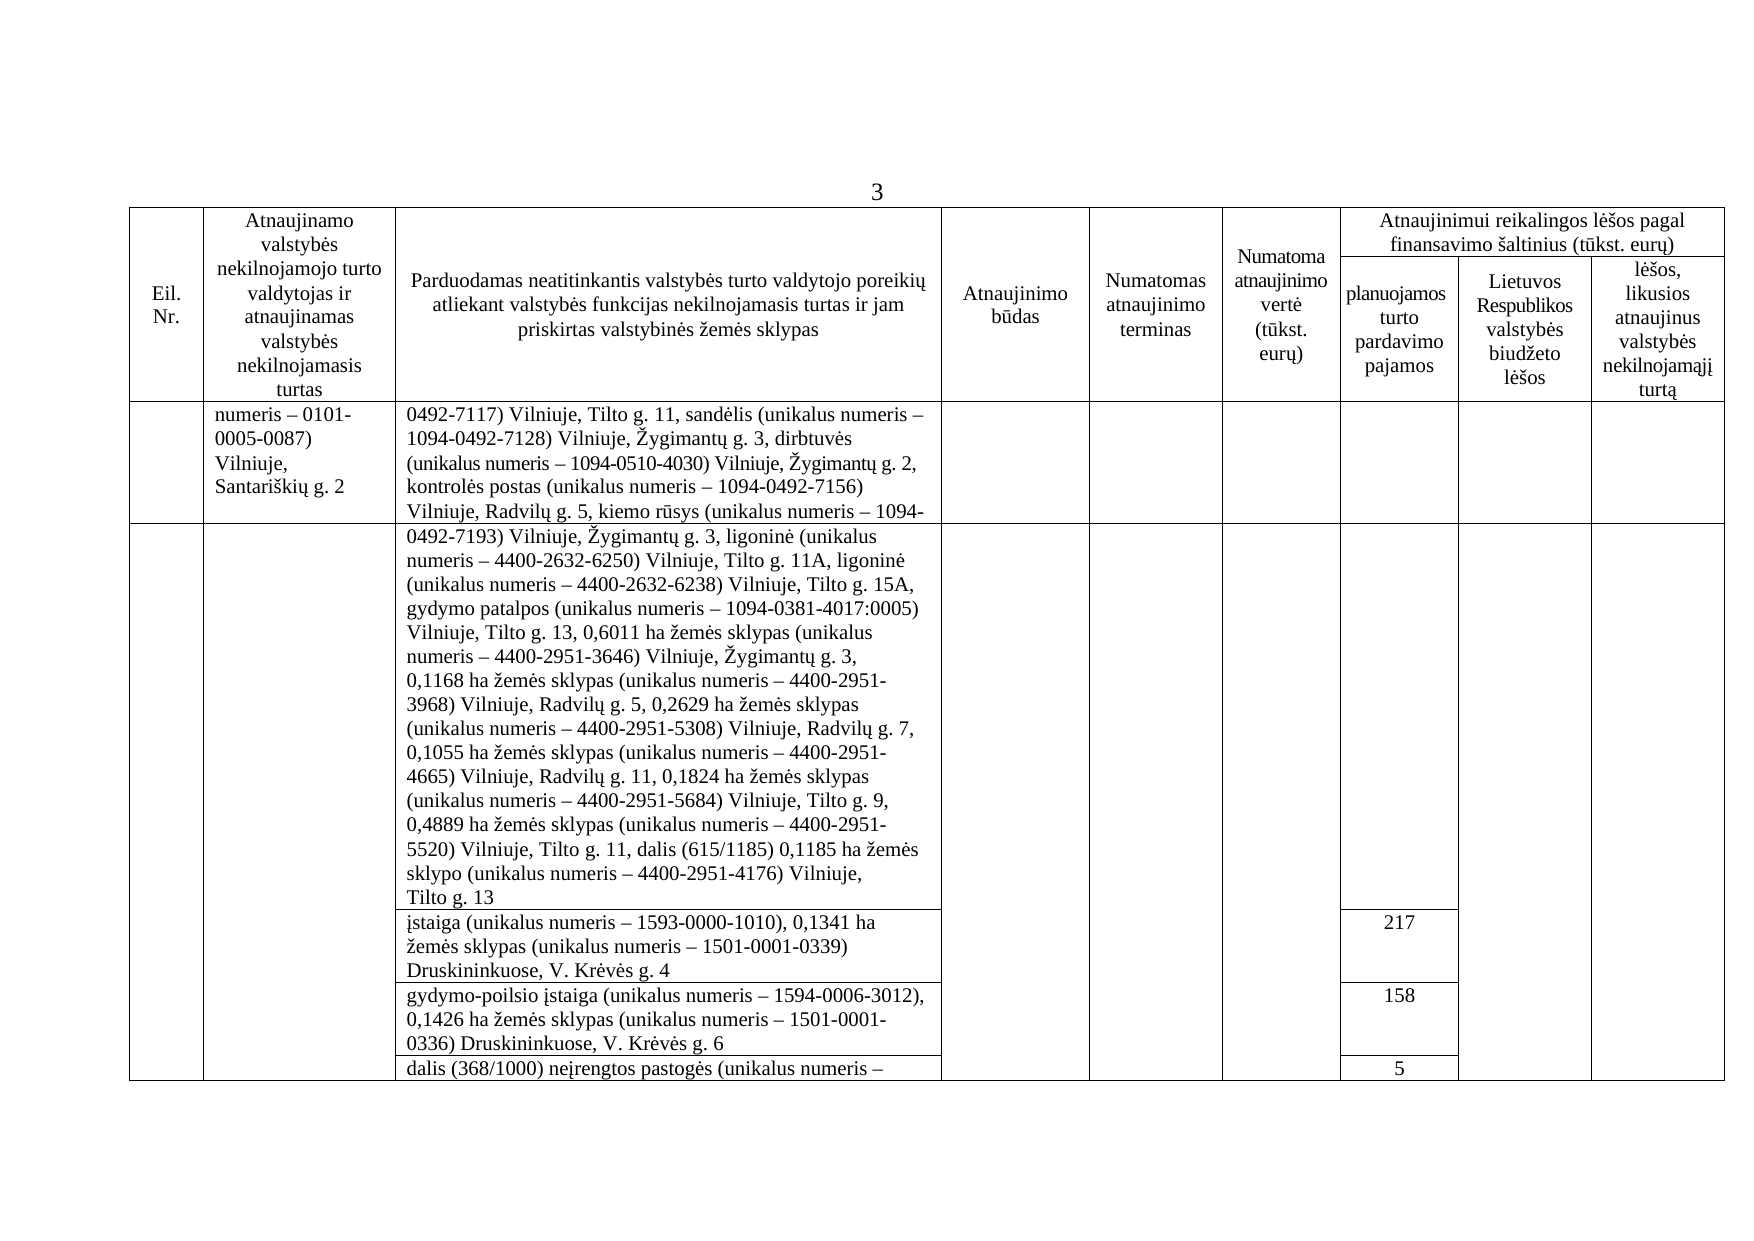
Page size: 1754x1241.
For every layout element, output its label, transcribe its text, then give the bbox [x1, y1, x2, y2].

table_cell 158 [1341, 983, 1458, 1055]
table_cell [130, 524, 203, 1080]
table_cell [1592, 402, 1724, 523]
table_cell dalis (368/1000) neįrengtos pastogės (unikalus numeris – [396, 1056, 941, 1080]
table_cell numeris – 0101-0005-0087) Vilniuje, Santariškių g. 2 [204, 402, 395, 523]
table_cell Lietuvos Respublikos valstybės biudžeto lėšos [1459, 257, 1591, 401]
table_cell gydymo-poilsio įstaiga (unikalus numeris – 1594-0006-3012), 0,1426 ha žemės sklypas (unikalus numeris – 1501-0001-0336) Druskininkuose, V. Krėvės g. 6 [396, 983, 941, 1055]
table_header Parduodamas neatitinkantis valstybės turto valdytojo poreikių atliekant valstybės funkcijas nekilnojamasis turtas ir jam priskirtas valstybinės žemės sklypas [396, 208, 941, 401]
table_cell [1459, 402, 1591, 523]
table_cell 217 [1341, 910, 1458, 982]
table_cell [130, 402, 203, 523]
table_cell 0492-7117) Vilniuje, Tilto g. 11, sandėlis (unikalus numeris – 1094-0492-7128) Vilniuje, Žygimantų g. 3, dirbtuvės (unikalus numeris – 1094-0510-4030) Vilniuje, Žygimantų g. 2, kontrolės postas (unikalus numeris – 1094-0492-7156) Vilniuje, Radvilų g. 5, kiemo rūsys (unikalus numeris – 1094- [396, 402, 941, 523]
table_cell 5 [1341, 1056, 1458, 1080]
table_cell lėšos, likusios atnaujinus valstybės nekilnojamąjį turtą [1592, 257, 1724, 401]
table_header Numatoma atnaujinimo vertė (tūkst. eurų) [1223, 208, 1340, 401]
table_cell [1223, 402, 1340, 523]
table_cell [204, 524, 395, 1080]
table_cell [1223, 524, 1340, 1080]
table_header Atnaujinimo būdas [942, 208, 1089, 401]
table_cell [1341, 524, 1458, 909]
table_cell įstaiga (unikalus numeris – 1593-0000-1010), 0,1341 ha žemės sklypas (unikalus numeris – 1501-0001-0339) Druskininkuose, V. Krėvės g. 4 [396, 910, 941, 982]
table_cell [1592, 524, 1724, 1080]
table_cell [1341, 402, 1458, 523]
table_cell [1459, 524, 1591, 1080]
table_cell 0492-7193) Vilniuje, Žygimantų g. 3, ligoninė (unikalus numeris – 4400-2632-6250) Vilniuje, Tilto g. 11A, ligoninė (unikalus numeris – 4400-2632-6238) Vilniuje, Tilto g. 15A, gydymo patalpos (unikalus numeris – 1094-0381-4017:0005) Vilniuje, Tilto g. 13, 0,6011 ha žemės sklypas (unikalus numeris – 4400-2951-3646) Vilniuje, Žygimantų g. 3, 0,1168 ha žemės sklypas (unikalus numeris – 4400-2951-3968) Vilniuje, Radvilų g. 5, 0,2629 ha žemės sklypas (unikalus numeris – 4400-2951-5308) Vilniuje, Radvilų g. 7, 0,1055 ha žemės sklypas (unikalus numeris – 4400-2951-4665) Vilniuje, Radvilų g. 11, 0,1824 ha žemės sklypas (unikalus numeris – 4400-2951-5684) Vilniuje, Tilto g. 9, 0,4889 ha žemės sklypas (unikalus numeris – 4400-2951-5520) Vilniuje, Tilto g. 11, dalis (615/1185) 0,1185 ha žemės sklypo (unikalus numeris – 4400-2951-4176) Vilniuje, Tilto g. 13 [396, 524, 941, 909]
table_cell planuojamos turto pardavimo pajamos [1341, 257, 1458, 401]
table_cell [942, 402, 1089, 523]
table_header Eil. Nr. [130, 208, 203, 401]
table_cell [1090, 524, 1222, 1080]
table_cell [1090, 402, 1222, 523]
table_header Atnaujinamo valstybės nekilnojamojo turto valdytojas ir atnaujinamas valstybės nekilnojamasis turtas [204, 208, 395, 401]
table_header Numatomas atnaujinimo terminas [1090, 208, 1222, 401]
table_header Atnaujinimui reikalingos lėšos pagal finansavimo šaltinius (tūkst. eurų) [1341, 208, 1724, 256]
table_cell [942, 524, 1089, 1080]
